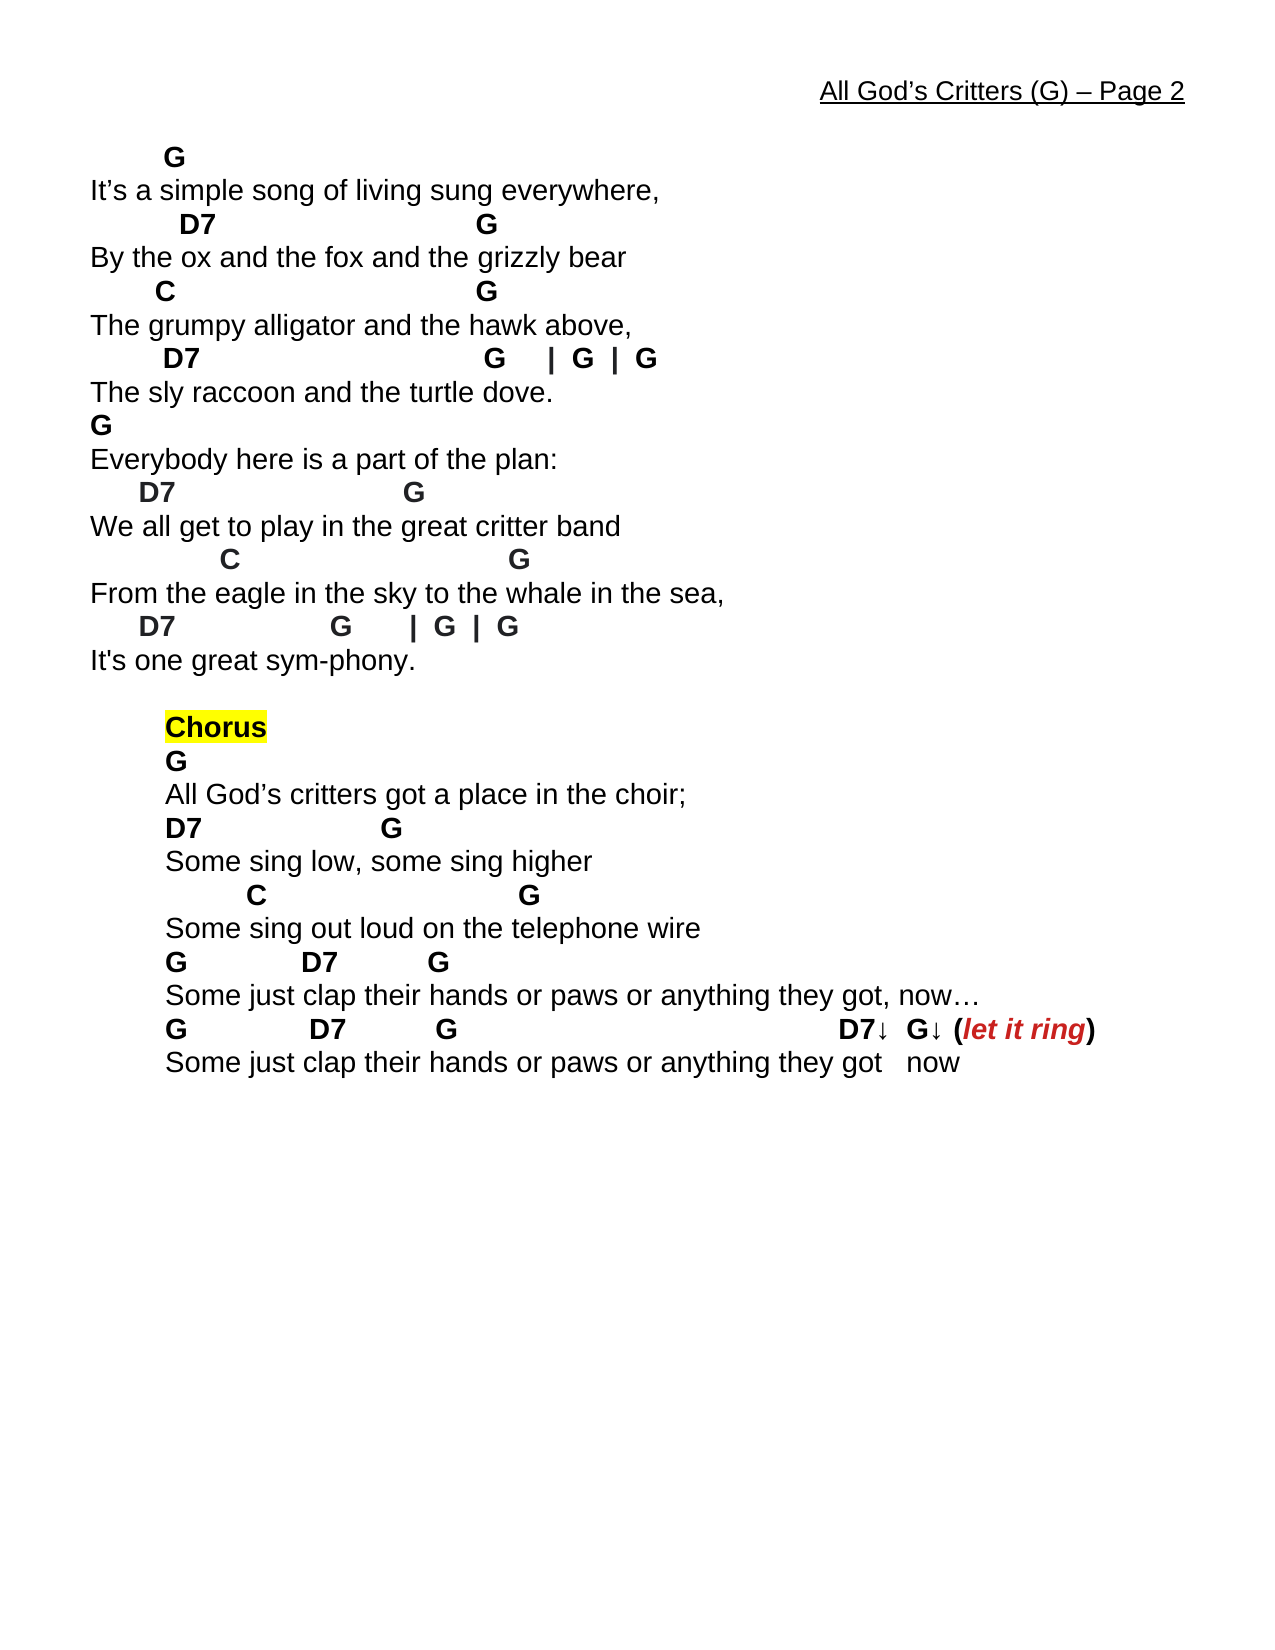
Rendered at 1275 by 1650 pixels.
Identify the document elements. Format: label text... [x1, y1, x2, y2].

text It’s a simple song of living sung everywhere, [90, 173, 1185, 207]
text D7 G [90, 207, 1185, 240]
text G D7 G D7↓ G↓ (let it ring) [165, 1012, 1185, 1045]
text It's one great sym-phony. [90, 643, 1185, 676]
text The grumpy alligator and the hawk above, [90, 307, 1185, 341]
text G [165, 743, 1185, 777]
text The sly raccoon and the turtle dove. [90, 374, 1185, 408]
text G [90, 140, 1185, 173]
text All God’s Critters (G) – Page 2 [90, 75, 1185, 106]
text D7 G [90, 475, 1185, 509]
text Some just clap their hands or paws or anything they got, now… [165, 978, 1185, 1012]
text C G [90, 274, 1185, 307]
text By the ox and the fox and the grizzly bear [90, 240, 1185, 274]
text D7 G [165, 811, 1185, 844]
text G [90, 408, 1185, 442]
text Chorus [165, 710, 1185, 743]
text C G [90, 542, 1185, 576]
text Some sing low, some sing higher [165, 844, 1185, 878]
text We all get to play in the great critter band [90, 509, 1185, 542]
text Some sing out loud on the telephone wire [165, 911, 1185, 945]
text D7 G | G | G [90, 341, 1185, 374]
text From the eagle in the sky to the whale in the sea, [90, 576, 1185, 609]
text Some just clap their hands or paws or anything they got now [165, 1045, 1185, 1079]
text All God’s critters got a place in the choir; [165, 777, 1185, 811]
text D7 G | G | G [90, 609, 1185, 643]
text Everybody here is a part of the plan: [90, 442, 1185, 475]
text C G [165, 878, 1185, 911]
text G D7 G [165, 945, 1185, 978]
